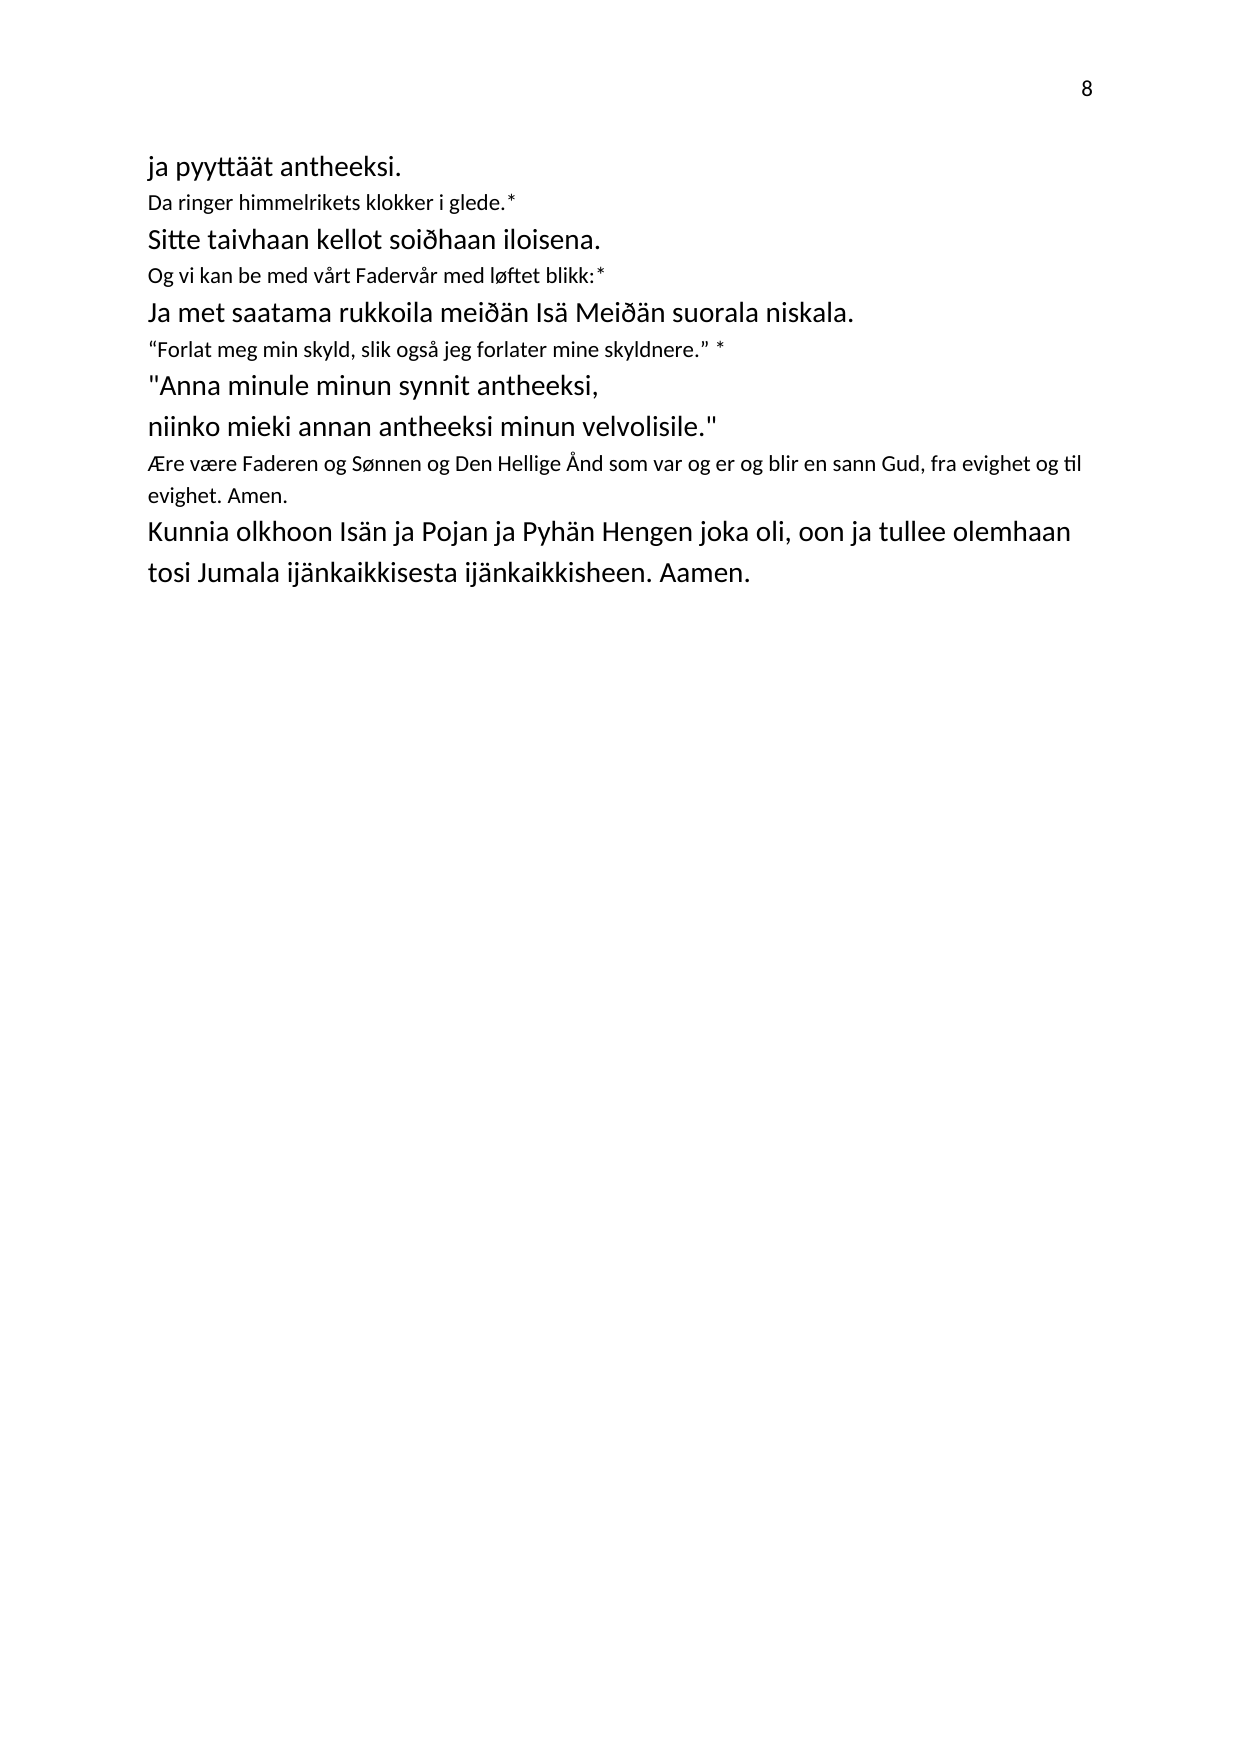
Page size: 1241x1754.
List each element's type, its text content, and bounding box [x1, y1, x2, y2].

text Sitte taivhaan kellot soiðhaan iloisena. [148, 221, 1093, 256]
text niinko mieki annan antheeksi minun velvolisile." [148, 408, 1093, 443]
text Ja met saatama rukkoila meiðän Isä Meiðän suorala niskala. [148, 294, 1093, 329]
text “Forlat meg min skyld, slik også jeg forlater mine skyldnere.” * [148, 335, 1093, 363]
text tosi Jumala ijänkaikkisesta ijänkaikkisheen. Aamen. [148, 554, 1093, 590]
text Ære være Faderen og Sønnen og Den Hellige Ånd som var og er og blir en sann Gud, fra evighet og til evighet. Amen. [148, 449, 1093, 509]
text Kunnia olkhoon Isän ja Pojan ja Pyhän Hengen joka oli, oon ja tullee olemhaan [148, 513, 1093, 549]
text Da ringer himmelrikets klokker i glede.* [148, 188, 1093, 217]
text "Anna minule minun synnit antheeksi, [148, 367, 1093, 403]
text ja pyyttäät antheeksi. [148, 148, 1093, 183]
text Og vi kan be med vårt Fadervår med løftet blikk:* [148, 262, 1093, 290]
